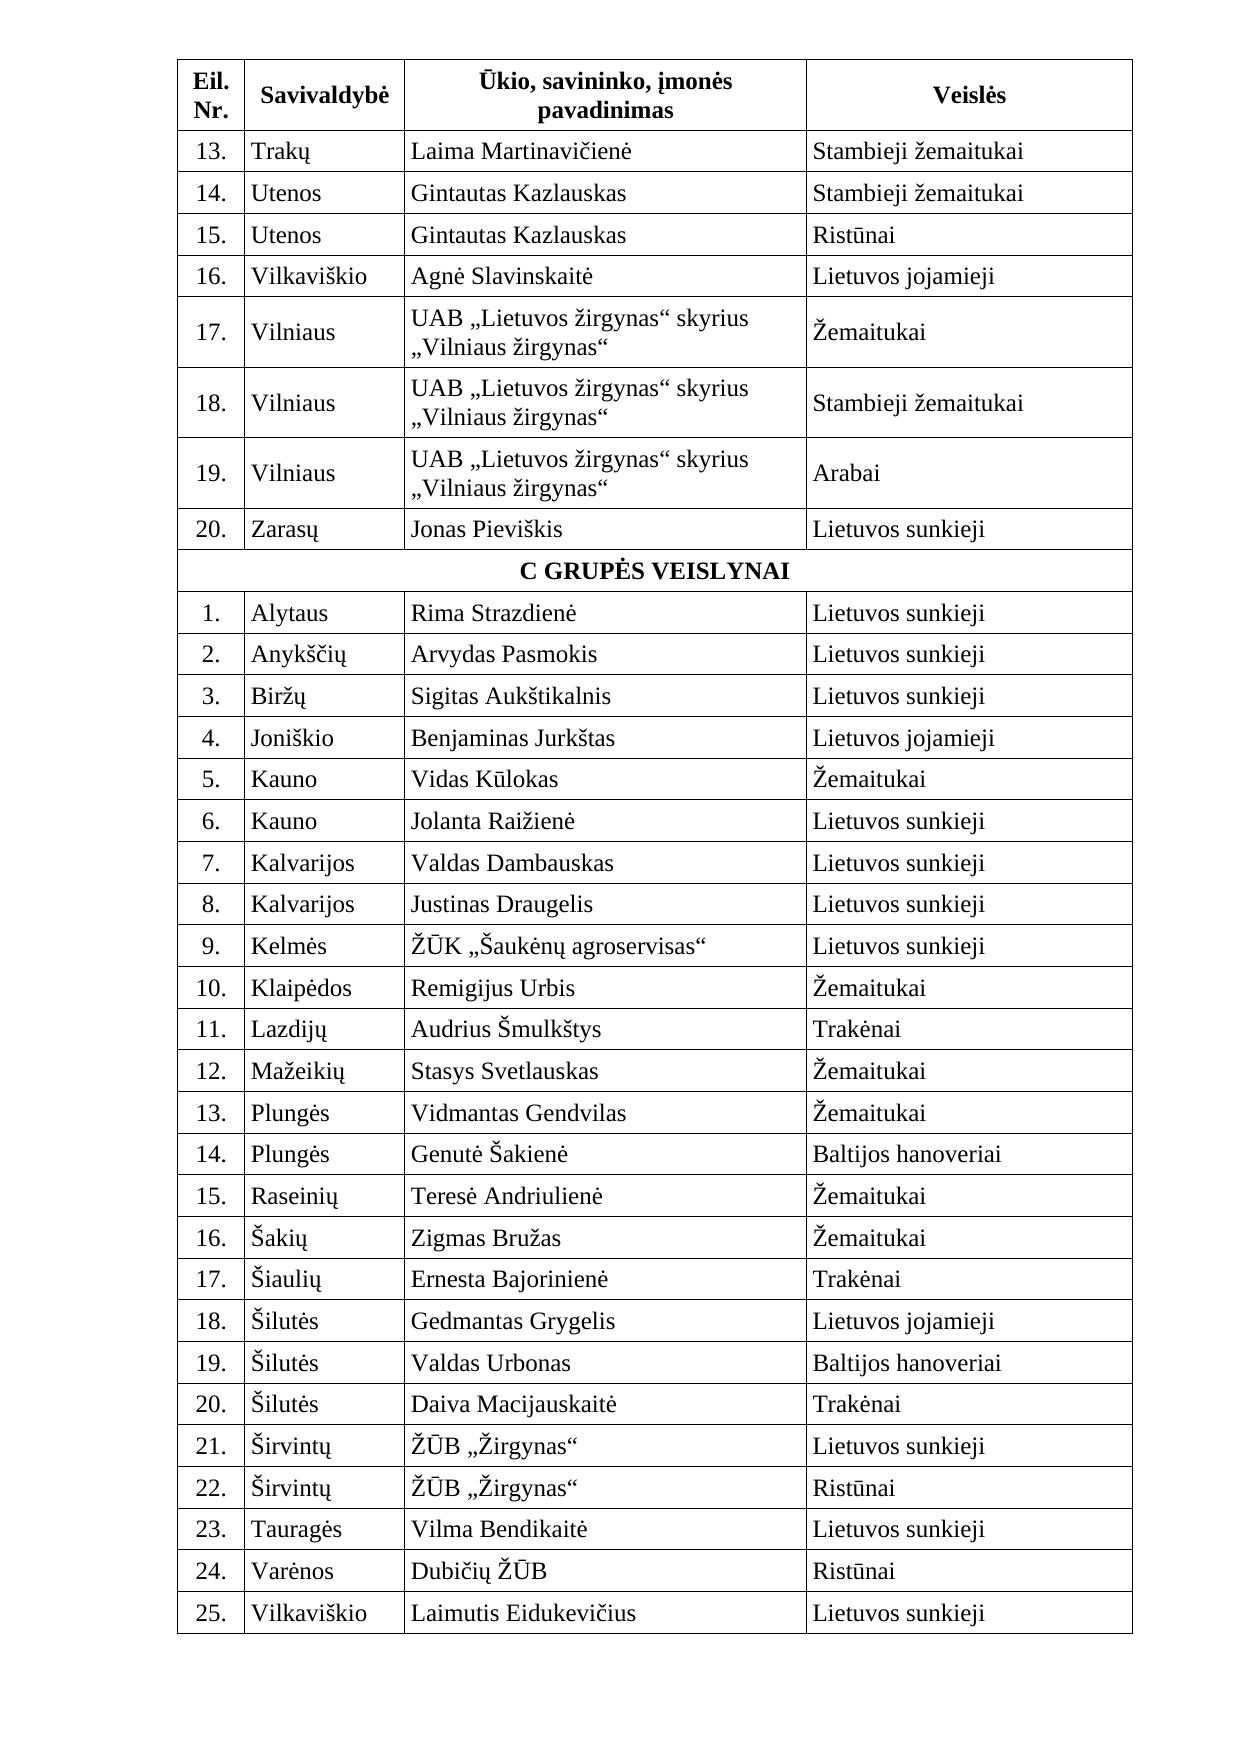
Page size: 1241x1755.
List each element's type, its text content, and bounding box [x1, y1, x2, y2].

table_cell Vidmantas Gendvilas [405, 1092, 806, 1132]
table_cell Alytaus [245, 592, 404, 632]
table_header Eil. Nr. [178, 60, 244, 129]
table_cell Šilutės [245, 1342, 404, 1382]
table_cell Širvintų [245, 1425, 404, 1466]
table_cell Trakų [245, 131, 404, 171]
table_cell 7. [178, 842, 244, 882]
table_cell 16. [178, 256, 244, 296]
table_cell 15. [178, 214, 244, 254]
table_cell Raseinių [245, 1175, 404, 1216]
table_cell 17. [178, 297, 244, 367]
table_cell 20. [178, 509, 244, 549]
table_cell Lietuvos sunkieji [807, 1425, 1132, 1466]
table_cell ŽŪB „Žirgynas“ [405, 1425, 806, 1466]
table_cell Genutė Šakienė [405, 1134, 806, 1174]
table_cell Ristūnai [807, 1467, 1132, 1507]
table_cell Lietuvos sunkieji [807, 884, 1132, 924]
table_cell Varėnos [245, 1550, 404, 1591]
table_cell Lietuvos sunkieji [807, 1592, 1132, 1632]
table_cell Lietuvos sunkieji [807, 509, 1132, 549]
table_cell ŽŪK „Šaukėnų agroservisas“ [405, 925, 806, 966]
table_cell Utenos [245, 214, 404, 254]
table_cell UAB „Lietuvos žirgynas“ skyrius „Vilniaus žirgynas“ [405, 438, 806, 507]
table_cell Valdas Urbonas [405, 1342, 806, 1382]
table_cell Kauno [245, 800, 404, 841]
table_cell Vilkaviškio [245, 1592, 404, 1632]
table_cell Šilutės [245, 1300, 404, 1341]
table_cell Baltijos hanoveriai [807, 1134, 1132, 1174]
table_cell 23. [178, 1509, 244, 1549]
table_cell Sigitas Aukštikalnis [405, 675, 806, 716]
table_cell 20. [178, 1384, 244, 1424]
table_cell Klaipėdos [245, 967, 404, 1007]
table_cell Lietuvos jojamieji [807, 1300, 1132, 1341]
table_cell Remigijus Urbis [405, 967, 806, 1007]
table_cell Utenos [245, 172, 404, 213]
table_cell Lazdijų [245, 1009, 404, 1049]
table_cell Lietuvos sunkieji [807, 842, 1132, 882]
table_cell 17. [178, 1259, 244, 1299]
table_cell Vilniaus [245, 368, 404, 437]
table_cell Teresė Andriulienė [405, 1175, 806, 1216]
table_cell Ristūnai [807, 214, 1132, 254]
table_cell Žemaitukai [807, 1050, 1132, 1091]
table_cell Širvintų [245, 1467, 404, 1507]
table_cell Ristūnai [807, 1550, 1132, 1591]
table_cell 19. [178, 1342, 244, 1382]
table_cell 19. [178, 438, 244, 507]
table_cell Gintautas Kazlauskas [405, 214, 806, 254]
table_cell Justinas Draugelis [405, 884, 806, 924]
table_cell Ernesta Bajorinienė [405, 1259, 806, 1299]
table_cell Lietuvos sunkieji [807, 1509, 1132, 1549]
table_cell 6. [178, 800, 244, 841]
table_cell Vilma Bendikaitė [405, 1509, 806, 1549]
table_cell Zigmas Bružas [405, 1217, 806, 1257]
table_cell 2. [178, 634, 244, 674]
table_cell Šakių [245, 1217, 404, 1257]
table_cell Dubičių ŽŪB [405, 1550, 806, 1591]
table_cell 1. [178, 592, 244, 632]
table_cell Mažeikių [245, 1050, 404, 1091]
table_cell Vilniaus [245, 438, 404, 507]
table_header Ūkio, savininko, įmonės pavadinimas [405, 60, 806, 129]
table_cell Stambieji žemaitukai [807, 172, 1132, 213]
table_cell Arabai [807, 438, 1132, 507]
table_cell Stambieji žemaitukai [807, 131, 1132, 171]
table_cell Stasys Svetlauskas [405, 1050, 806, 1091]
table_cell Lietuvos sunkieji [807, 675, 1132, 716]
table_cell Žemaitukai [807, 759, 1132, 799]
table_cell Trakėnai [807, 1384, 1132, 1424]
table_cell 24. [178, 1550, 244, 1591]
table_cell Kelmės [245, 925, 404, 966]
table_cell Vilkaviškio [245, 256, 404, 296]
table_cell 16. [178, 1217, 244, 1257]
table_cell Šiaulių [245, 1259, 404, 1299]
table_cell 3. [178, 675, 244, 716]
table_cell Tauragės [245, 1509, 404, 1549]
table_cell 13. [178, 1092, 244, 1132]
table_cell Trakėnai [807, 1009, 1132, 1049]
table_cell Lietuvos sunkieji [807, 925, 1132, 966]
table_cell UAB „Lietuvos žirgynas“ skyrius „Vilniaus žirgynas“ [405, 297, 806, 367]
table_cell 8. [178, 884, 244, 924]
table_cell Arvydas Pasmokis [405, 634, 806, 674]
table_cell Kalvarijos [245, 842, 404, 882]
table_header Veislės [807, 60, 1132, 129]
table_cell 10. [178, 967, 244, 1007]
table_cell Šilutės [245, 1384, 404, 1424]
table_header Savivaldybė [245, 60, 404, 129]
table_cell 5. [178, 759, 244, 799]
table_cell 14. [178, 1134, 244, 1174]
table_cell ŽŪB „Žirgynas“ [405, 1467, 806, 1507]
table_cell Stambieji žemaitukai [807, 368, 1132, 437]
table_cell Lietuvos jojamieji [807, 256, 1132, 296]
table_cell Žemaitukai [807, 297, 1132, 367]
table_cell Gintautas Kazlauskas [405, 172, 806, 213]
table_cell Vilniaus [245, 297, 404, 367]
table_cell 21. [178, 1425, 244, 1466]
table_cell Žemaitukai [807, 1175, 1132, 1216]
table_cell Audrius Šmulkštys [405, 1009, 806, 1049]
table_cell Lietuvos jojamieji [807, 717, 1132, 757]
table_cell Zarasų [245, 509, 404, 549]
table_cell Benjaminas Jurkštas [405, 717, 806, 757]
table_cell 13. [178, 131, 244, 171]
table_cell Laimutis Eidukevičius [405, 1592, 806, 1632]
table_cell Lietuvos sunkieji [807, 592, 1132, 632]
table_cell Rima Strazdienė [405, 592, 806, 632]
table_cell 15. [178, 1175, 244, 1216]
table_cell C GRUPĖS VEISLYNAI [178, 550, 1132, 591]
table_cell 25. [178, 1592, 244, 1632]
table_cell 22. [178, 1467, 244, 1507]
table_cell 4. [178, 717, 244, 757]
table_cell 14. [178, 172, 244, 213]
table_cell Žemaitukai [807, 967, 1132, 1007]
table_cell Gedmantas Grygelis [405, 1300, 806, 1341]
table_cell Žemaitukai [807, 1092, 1132, 1132]
table_cell 12. [178, 1050, 244, 1091]
table_cell Jolanta Raižienė [405, 800, 806, 841]
table_cell Agnė Slavinskaitė [405, 256, 806, 296]
table_cell Laima Martinavičienė [405, 131, 806, 171]
table_cell Anykščių [245, 634, 404, 674]
table_cell Plungės [245, 1092, 404, 1132]
table_cell Daiva Macijauskaitė [405, 1384, 806, 1424]
table_cell 18. [178, 368, 244, 437]
table_cell UAB „Lietuvos žirgynas“ skyrius „Vilniaus žirgynas“ [405, 368, 806, 437]
table_cell Jonas Pieviškis [405, 509, 806, 549]
table_cell Biržų [245, 675, 404, 716]
table_cell 9. [178, 925, 244, 966]
table_cell Kauno [245, 759, 404, 799]
table_cell Plungės [245, 1134, 404, 1174]
table_cell Joniškio [245, 717, 404, 757]
table_cell Žemaitukai [807, 1217, 1132, 1257]
table_cell Vidas Kūlokas [405, 759, 806, 799]
table_cell 11. [178, 1009, 244, 1049]
table_cell Lietuvos sunkieji [807, 634, 1132, 674]
table_cell Baltijos hanoveriai [807, 1342, 1132, 1382]
table_cell Lietuvos sunkieji [807, 800, 1132, 841]
table_cell 18. [178, 1300, 244, 1341]
table_cell Trakėnai [807, 1259, 1132, 1299]
table_cell Valdas Dambauskas [405, 842, 806, 882]
table_cell Kalvarijos [245, 884, 404, 924]
